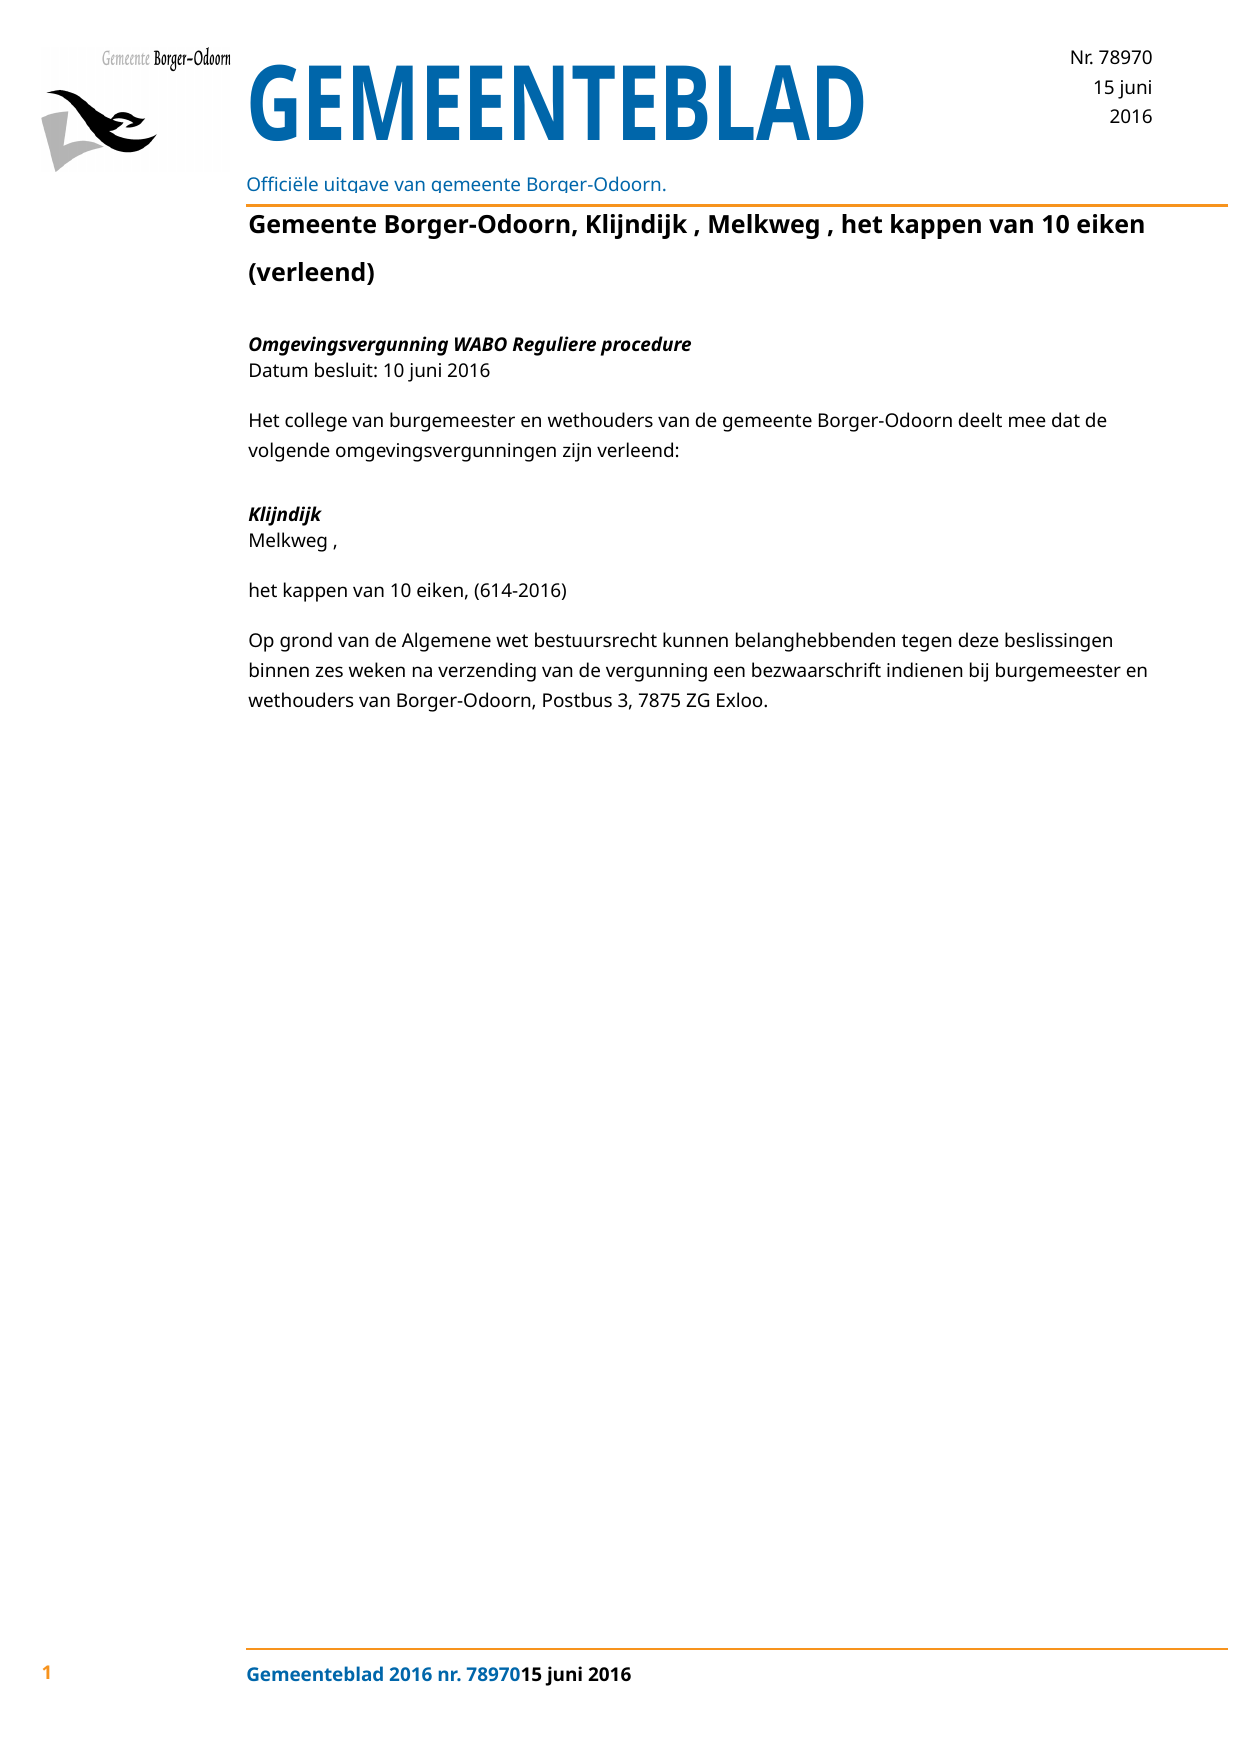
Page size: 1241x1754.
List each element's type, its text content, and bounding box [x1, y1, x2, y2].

text Op grond van de Algemene wet bestuursrecht kunnen belanghebbenden tegen deze beslissingen binnen zes weken na verzending van de vergunning een bezwaarschrift indienen bij burgemeester en wethouders van Borger-Odoorn, Postbus 3, 7875 ZG Exloo. [248, 628, 1152, 713]
text Melkweg , [248, 527, 1152, 553]
text Gemeente Borger-Odoorn, Klijndijk , Melkweg , het kappen van 10 eiken (verleend) [248, 207, 1152, 288]
text Klijndijk [248, 501, 1152, 527]
text Omgevingsvergunning WABO Reguliere procedure [248, 331, 1152, 357]
picture [41, 47, 231, 172]
text Datum besluit: 10 juni 2016 [248, 357, 1152, 383]
text Het college van burgemeester en wethouders van de gemeente Borger-Odoorn deelt mee dat de volgende omgevingsvergunningen zijn verleend: [248, 408, 1152, 463]
text het kappen van 10 eiken, (614-2016) [248, 577, 1152, 603]
